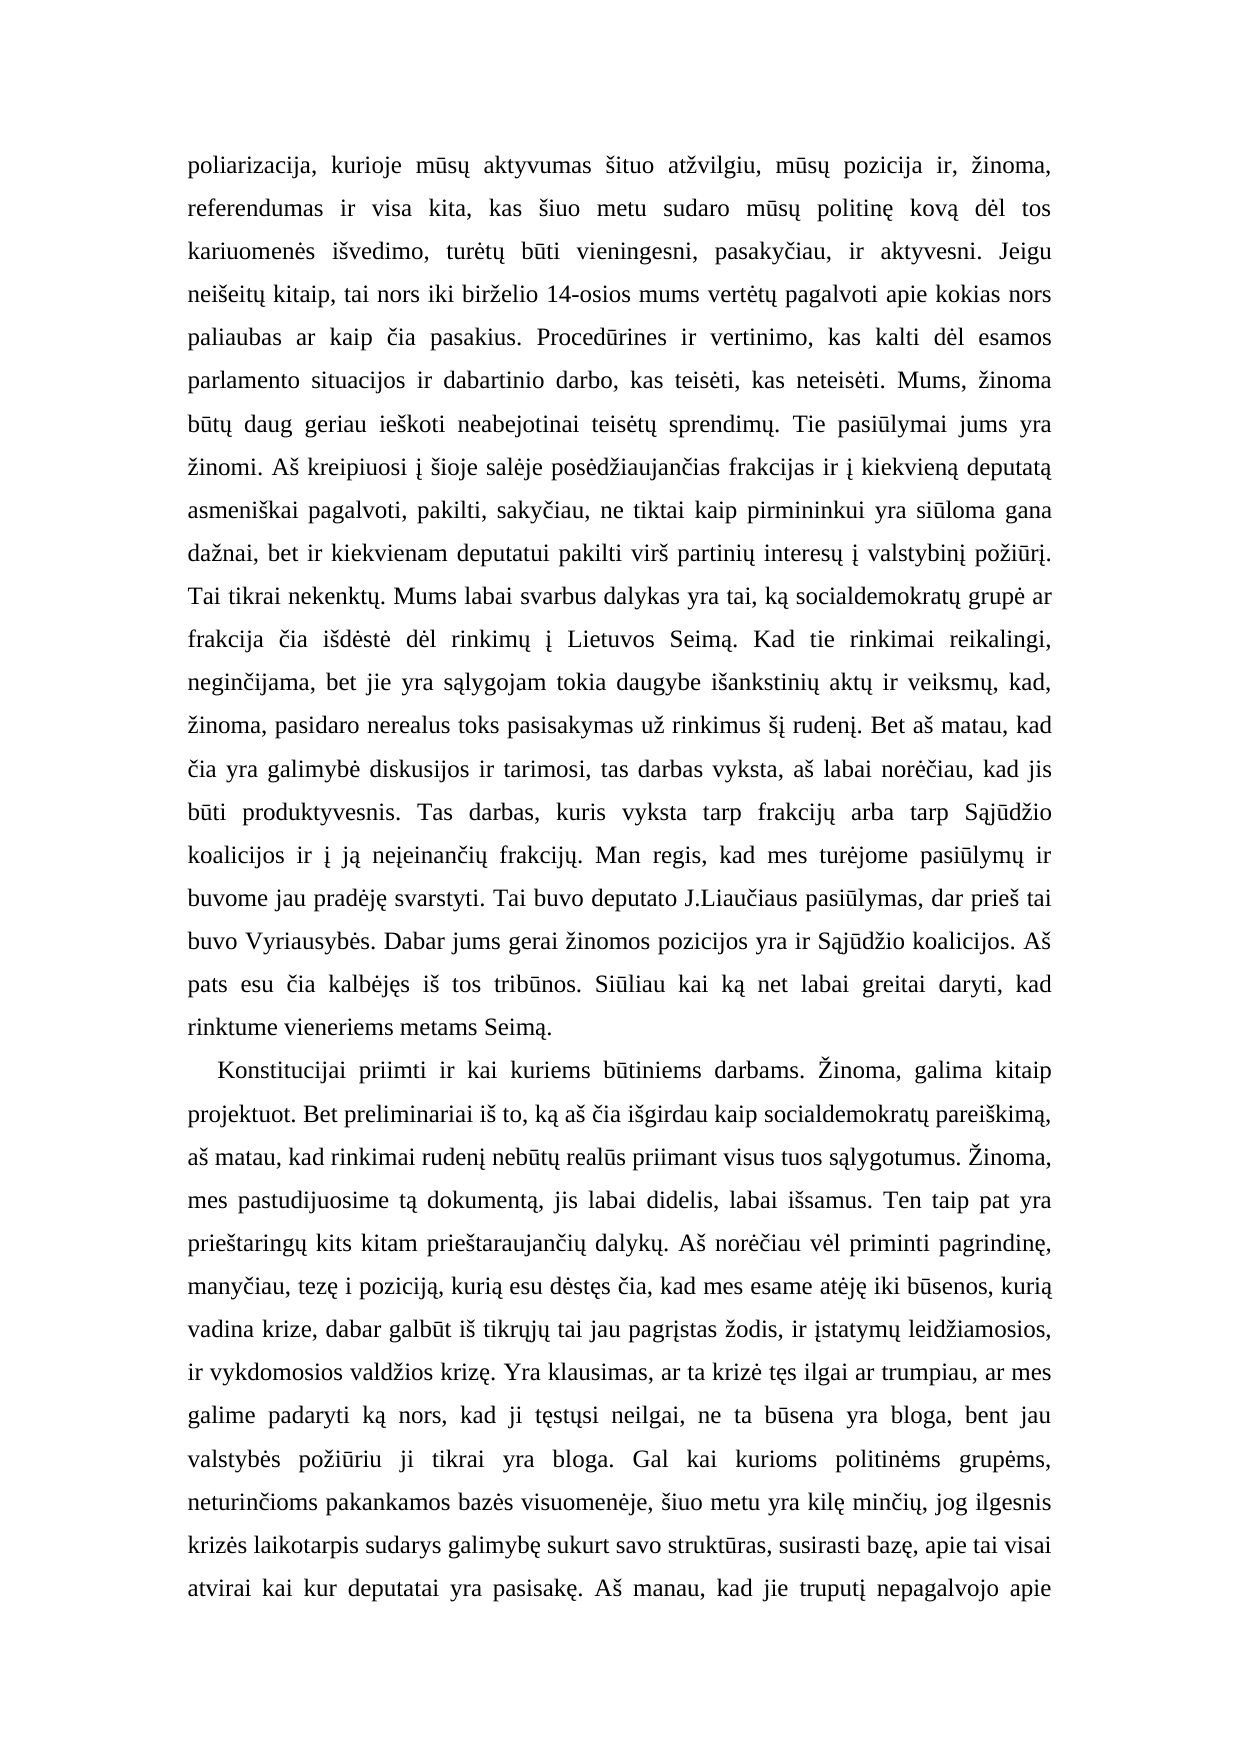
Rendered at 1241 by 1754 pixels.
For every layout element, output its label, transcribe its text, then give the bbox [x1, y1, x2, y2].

text poliarizacija, kurioje mūsų aktyvumas šituo atžvilgiu, mūsų pozicija ir, žinoma, referendumas ir visa kita, kas šiuo metu sudaro mūsų politinę kovą dėl tos kariuomenės išvedimo, turėtų būti vieningesni, pasakyčiau, ir aktyvesni. Jeigu neišeitų kitaip, tai nors iki birželio 14-osios mums vertėtų pagalvoti apie kokias nors paliaubas ar kaip čia pasakius. Procedūrines ir vertinimo, kas kalti dėl esamos parlamento situacijos ir dabartinio darbo, kas teisėti, kas neteisėti. Mums, žinoma būtų daug geriau ieškoti neabejotinai teisėtų sprendimų. Tie pasiūlymai jums yra žinomi. Aš kreipiuosi į šioje salėje posėdžiaujančias frakcijas ir į kiekvieną deputatą asmeniškai pagalvoti, pakilti, sakyčiau, ne tiktai kaip pirmininkui yra siūloma gana dažnai, bet ir kiekvienam deputatui pakilti virš partinių interesų į valstybinį požiūrį. Tai tikrai nekenktų. Mums labai svarbus dalykas yra tai, ką socialdemokratų grupė ar frakcija čia išdėstė dėl rinkimų į Lietuvos Seimą. Kad tie rinkimai reikalingi, neginčijama, bet jie yra sąlygojam tokia daugybe išankstinių aktų ir veiksmų, kad, žinoma, pasidaro nerealus toks pasisakymas už rinkimus šį rudenį. Bet aš matau, kad čia yra galimybė diskusijos ir tarimosi, tas darbas vyksta, aš labai norėčiau, kad jis būti produktyvesnis. Tas darbas, kuris vyksta tarp frakcijų arba tarp Sąjūdžio koalicijos ir į ją neįeinančių frakcijų. Man regis, kad mes turėjome pasiūlymų ir buvome jau pradėję svarstyti. Tai buvo deputato J.Liaučiaus pasiūlymas, dar prieš tai buvo Vyriausybės. Dabar jums gerai žinomos pozicijos yra ir Sąjūdžio koalicijos. Aš pats esu čia kalbėjęs iš tos tribūnos. Siūliau kai ką net labai greitai daryti, kad rinktume vieneriems metams Seimą. [187, 150, 1053, 1041]
text Konstitucijai priimti ir kai kuriems būtiniems darbams. Žinoma, galima kitaip projektuot. Bet preliminariai iš to, ką aš čia išgirdau kaip socialdemokratų pareiškimą, aš matau, kad rinkimai rudenį nebūtų realūs priimant visus tuos sąlygotumus. Žinoma, mes pastudijuosime tą dokumentą, jis labai didelis, labai išsamus. Ten taip pat yra prieštaringų kits kitam prieštaraujančių dalykų. Aš norėčiau vėl priminti pagrindinę, manyčiau, tezę i poziciją, kurią esu dėstęs čia, kad mes esame atėję iki būsenos, kurią vadina krize, dabar galbūt iš tikrųjų tai jau pagrįstas žodis, ir įstatymų leidžiamosios, ir vykdomosios valdžios krizę. Yra klausimas, ar ta krizė tęs ilgai ar trumpiau, ar mes galime padaryti ką nors, kad ji tęstųsi neilgai, ne ta būsena yra bloga, bent jau valstybės požiūriu ji tikrai yra bloga. Gal kai kurioms politinėms grupėms, neturinčioms pakankamos bazės visuomenėje, šiuo metu yra kilę minčių, jog ilgesnis krizės laikotarpis sudarys galimybę sukurt savo struktūras, susirasti bazę, apie tai visai atvirai kai kur deputatai yra pasisakę. Aš manau, kad jie truputį nepagalvojo apie [187, 1056, 1053, 1602]
